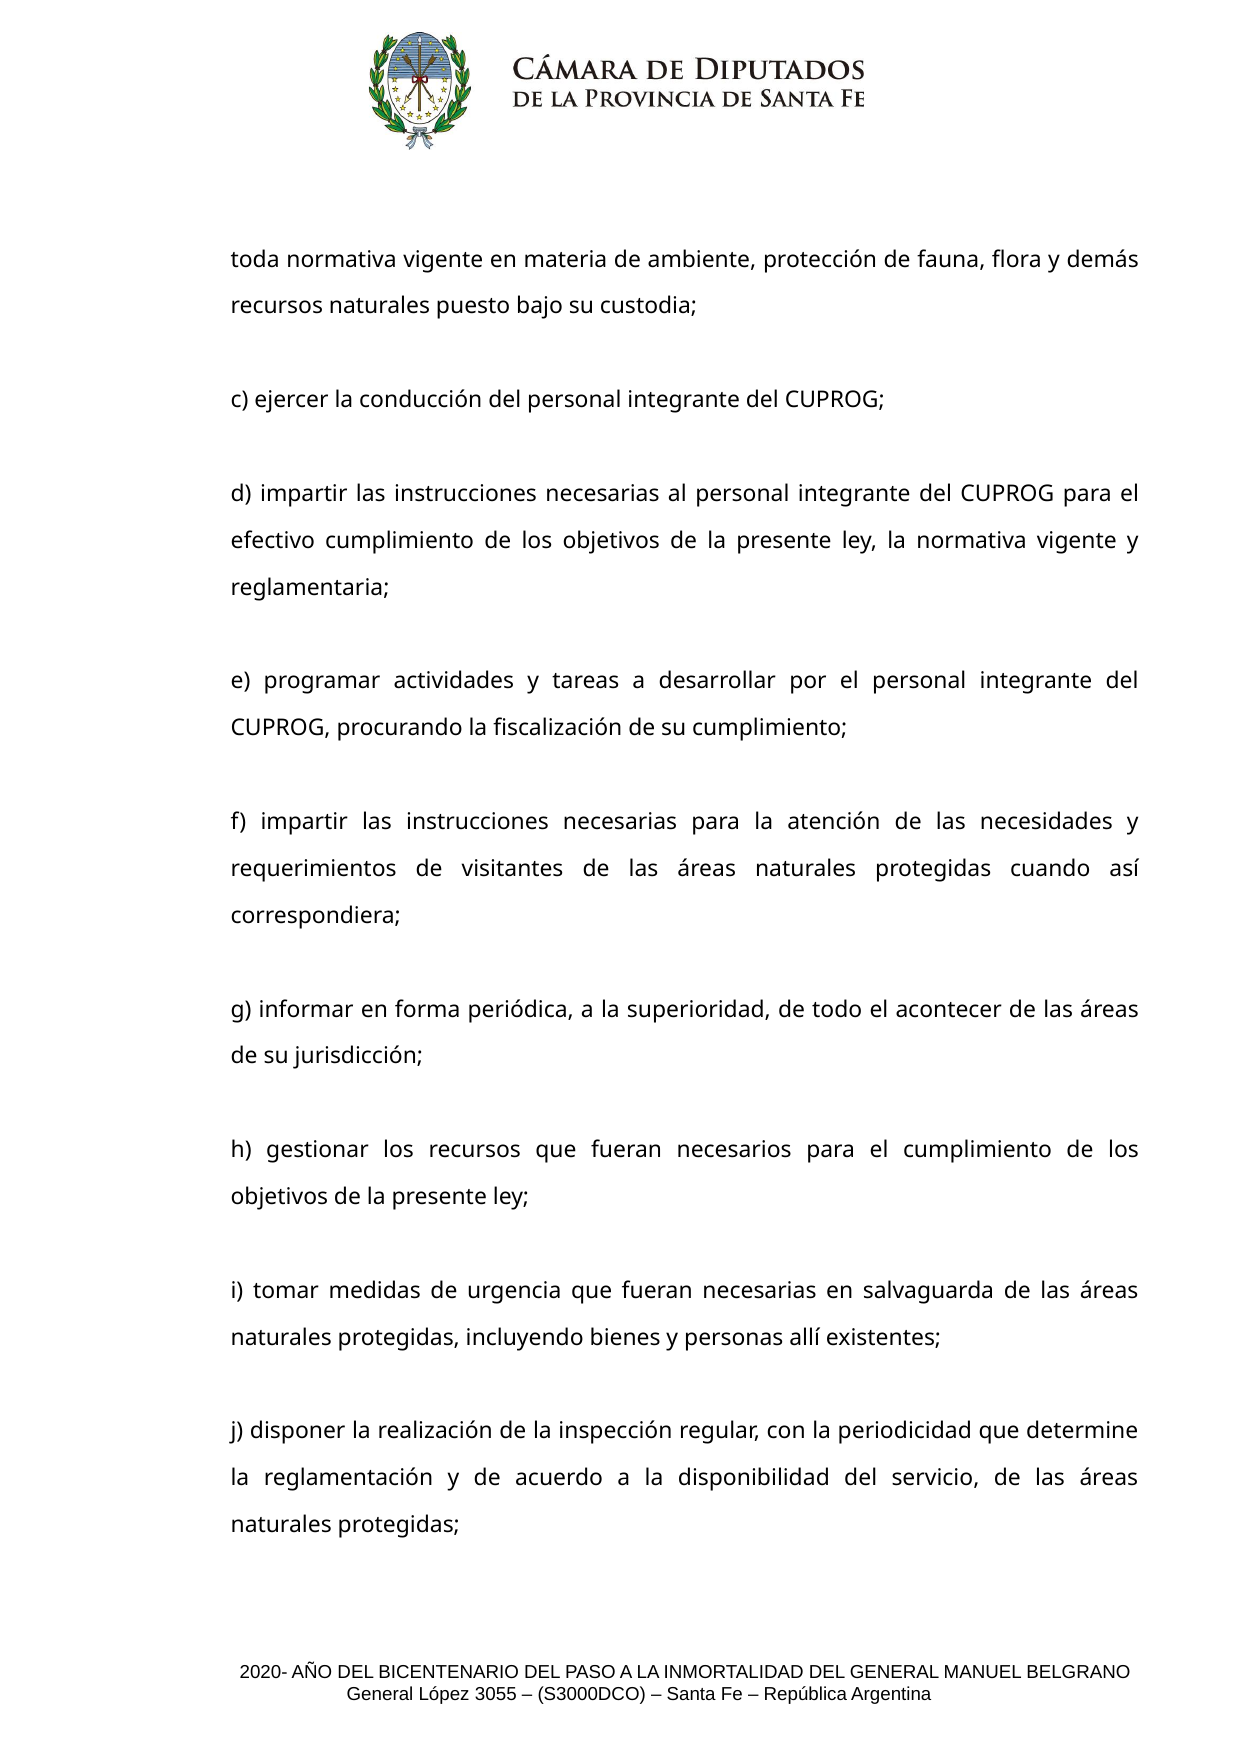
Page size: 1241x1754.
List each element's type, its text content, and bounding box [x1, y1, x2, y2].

text e) programar actividades y tareas a desarrollar por el personal integrante del CUPROG, procurando la fiscalización de su cumplimiento; [230, 664, 1140, 742]
picture [368, 32, 864, 154]
text j) disponer la realización de la inspección regular, con la periodicidad que determine la reglamentación y de acuerdo a la disponibilidad del servicio, de las áreas naturales protegidas; [230, 1414, 1140, 1539]
text i) tomar medidas de urgencia que fueran necesarias en salvaguarda de las áreas naturales protegidas, incluyendo bienes y personas allí existentes; [230, 1274, 1140, 1352]
text c) ejercer la conducción del personal integrante del CUPROG; [230, 383, 1140, 414]
text f) impartir las instrucciones necesarias para la atención de las necesidades y requerimientos de visitantes de las áreas naturales protegidas cuando así correspondiera; [230, 805, 1140, 930]
text d) impartir las instrucciones necesarias al personal integrante del CUPROG para el efectivo cumplimiento de los objetivos de la presente ley, la normativa vigente y reglamentaria; [230, 477, 1140, 602]
text h) gestionar los recursos que fueran necesarios para el cumplimiento de los objetivos de la presente ley; [230, 1133, 1140, 1211]
text g) informar en forma periódica, a la superioridad, de todo el acontecer de las áreas de su jurisdicción; [230, 992, 1140, 1071]
text toda normativa vigente en materia de ambiente, protección de fauna, flora y demás recursos naturales puesto bajo su custodia; [230, 242, 1140, 321]
